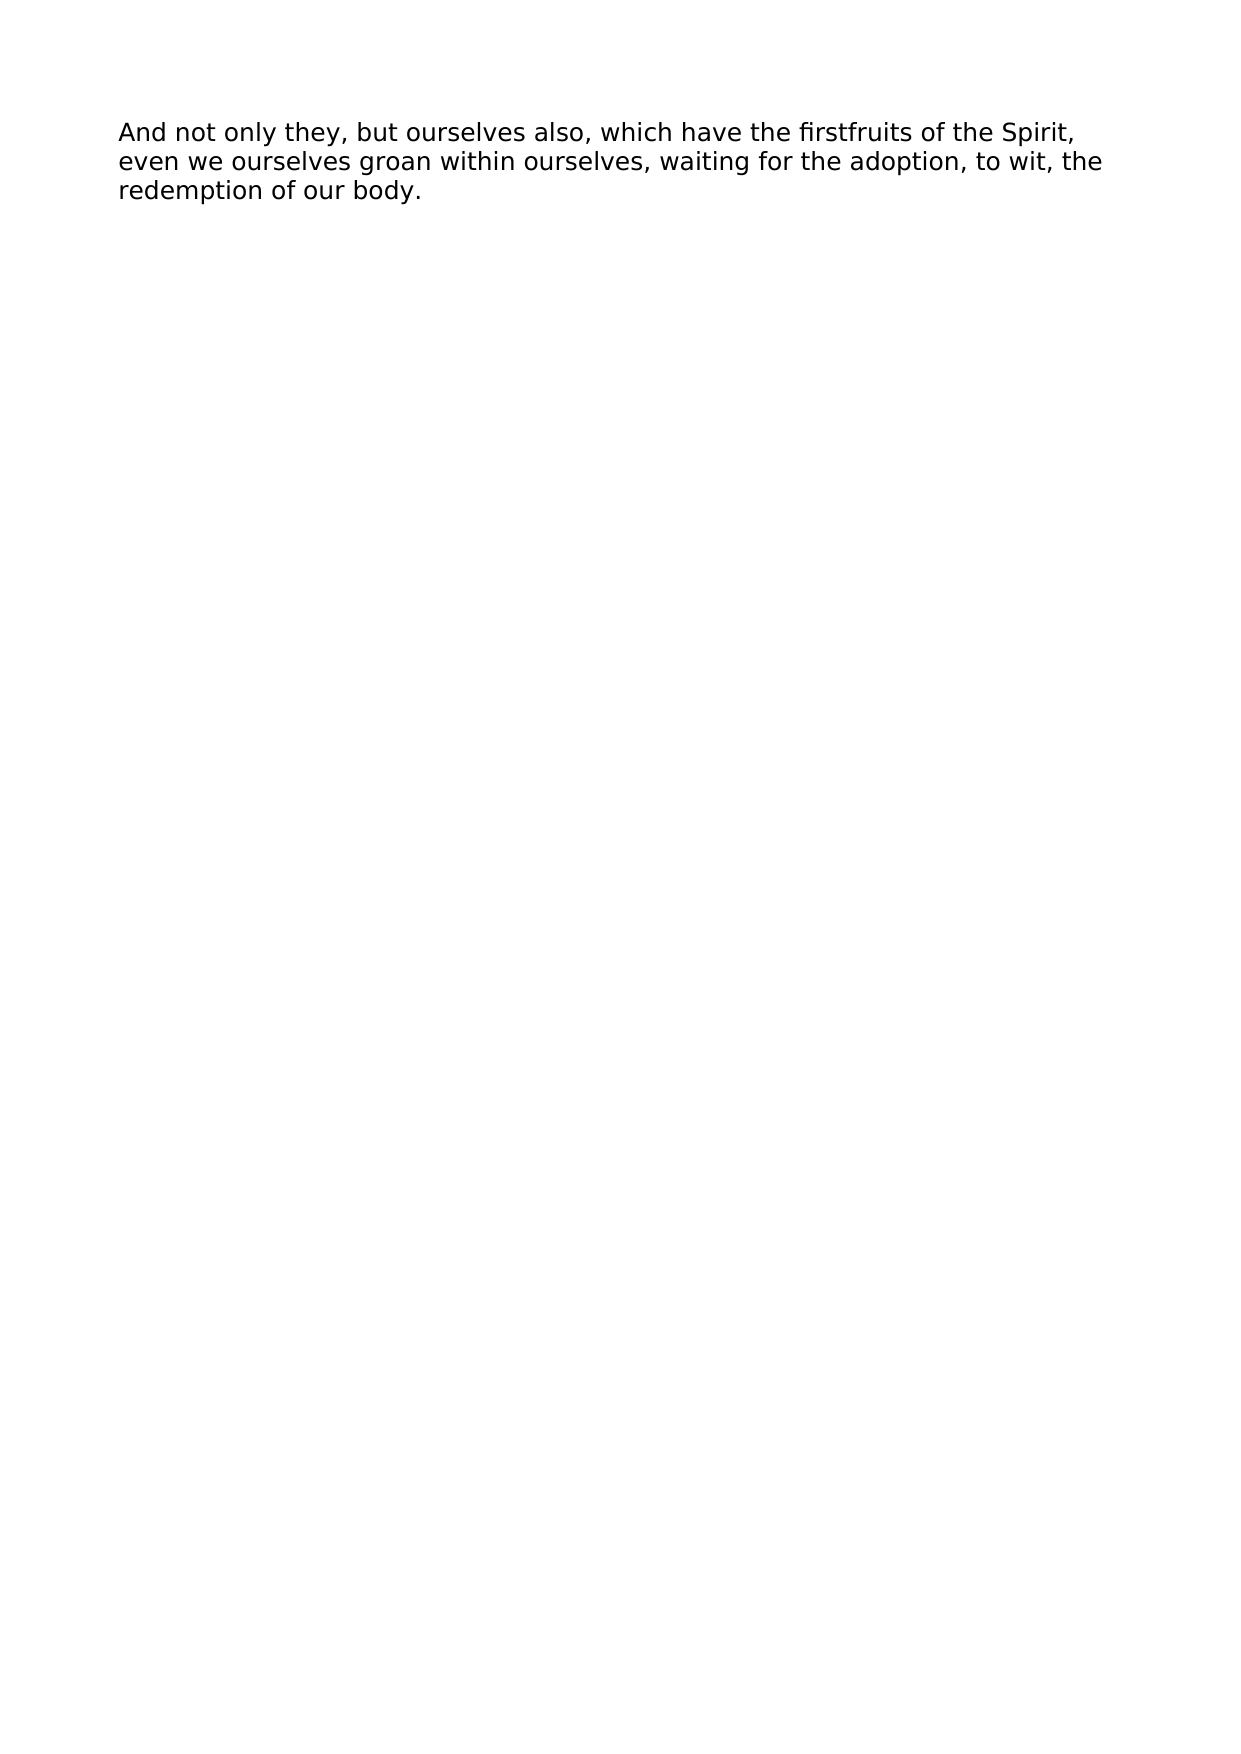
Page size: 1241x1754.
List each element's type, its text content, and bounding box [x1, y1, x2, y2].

text And not only they, but ourselves also, which have the firstfruits of the Spirit, even we ourselves groan within ourselves, waiting for the adoption, to wit, the redemption of our body. [118, 118, 1122, 206]
